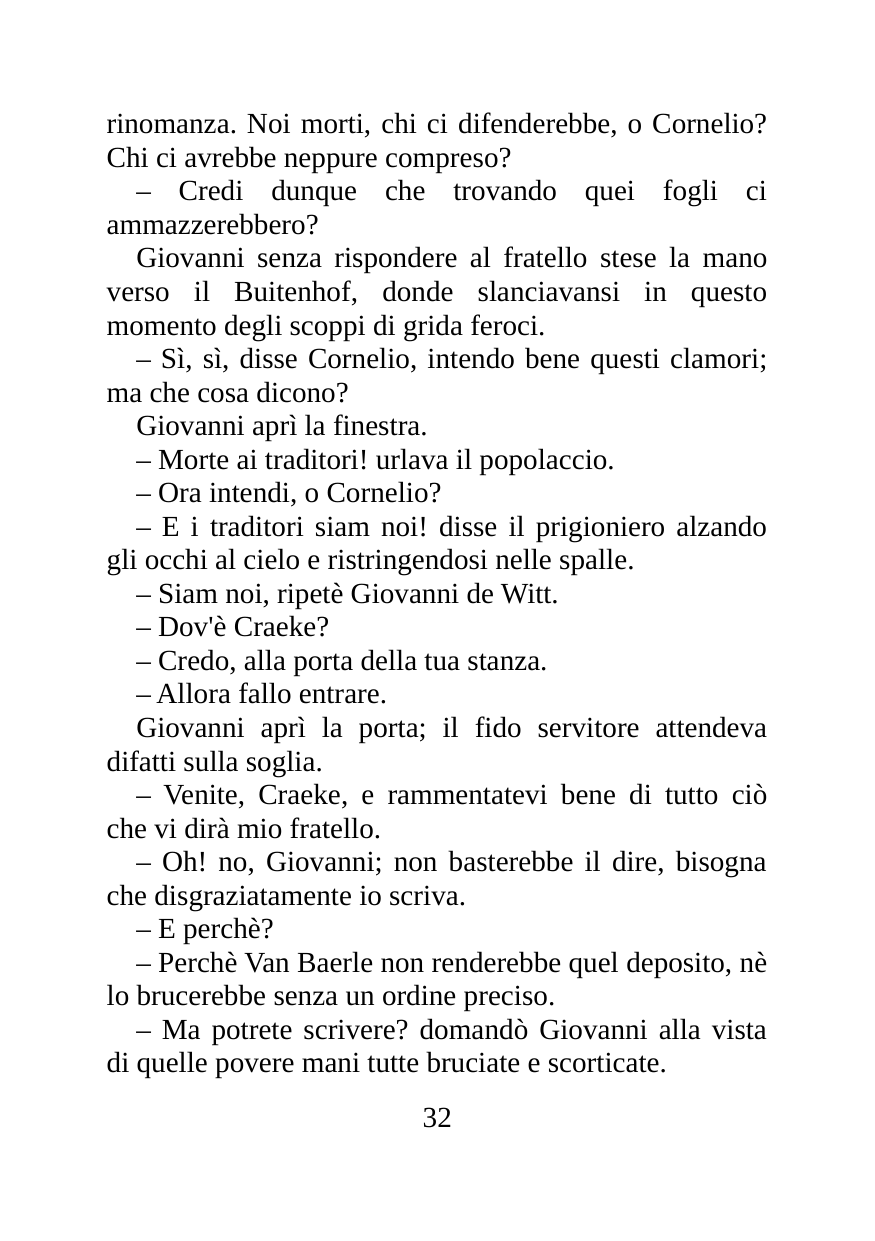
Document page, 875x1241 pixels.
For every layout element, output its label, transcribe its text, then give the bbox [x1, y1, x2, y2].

text ‒ E perchè? [106, 911, 768, 945]
text ‒ Credo, alla porta della tua stanza. [106, 643, 768, 677]
text ‒ Ora intendi, o Cornelio? [106, 475, 768, 509]
text ‒ Perchè Van Baerle non renderebbe quel deposito, nè lo brucerebbe senza un ordine preciso. [106, 945, 768, 1012]
text ‒ Dov'è Craeke? [106, 609, 768, 643]
text Giovanni aprì la finestra. [106, 408, 768, 442]
text ‒ Morte ai traditori! urlava il popolaccio. [106, 442, 768, 475]
text ‒ Allora fallo entrare. [106, 677, 768, 710]
text ‒ Siam noi, ripetè Giovanni de Witt. [106, 576, 768, 609]
text rinomanza. Noi morti, chi ci difenderebbe, o Cornelio? Chi ci avrebbe neppure compreso? [106, 106, 768, 173]
text ‒ Sì, sì, disse Cornelio, intendo bene questi clamori; ma che cosa dicono? [106, 341, 768, 408]
text ‒ Credi dunque che trovando quei fogli ci ammazzerebbero? [106, 173, 768, 241]
text ‒ Ma potrete scrivere? domandò Giovanni alla vista di quelle povere mani tutte bruciate e scorticate. [106, 1012, 768, 1079]
text Giovanni aprì la porta; il fido servitore attendeva difatti sulla soglia. [106, 710, 768, 777]
text ‒ Venite, Craeke, e rammentatevi bene di tutto ciò che vi dirà mio fratello. [106, 777, 768, 844]
text ‒ E i traditori siam noi! disse il prigioniero alzando gli occhi al cielo e ristringendosi nelle spalle. [106, 509, 768, 576]
text Giovanni senza rispondere al fratello stese la mano verso il Buitenhof, donde slanciavansi in questo momento degli scoppi di grida feroci. [106, 241, 768, 341]
text ‒ Oh! no, Giovanni; non basterebbe il dire, bisogna che disgraziatamente io scriva. [106, 844, 768, 911]
